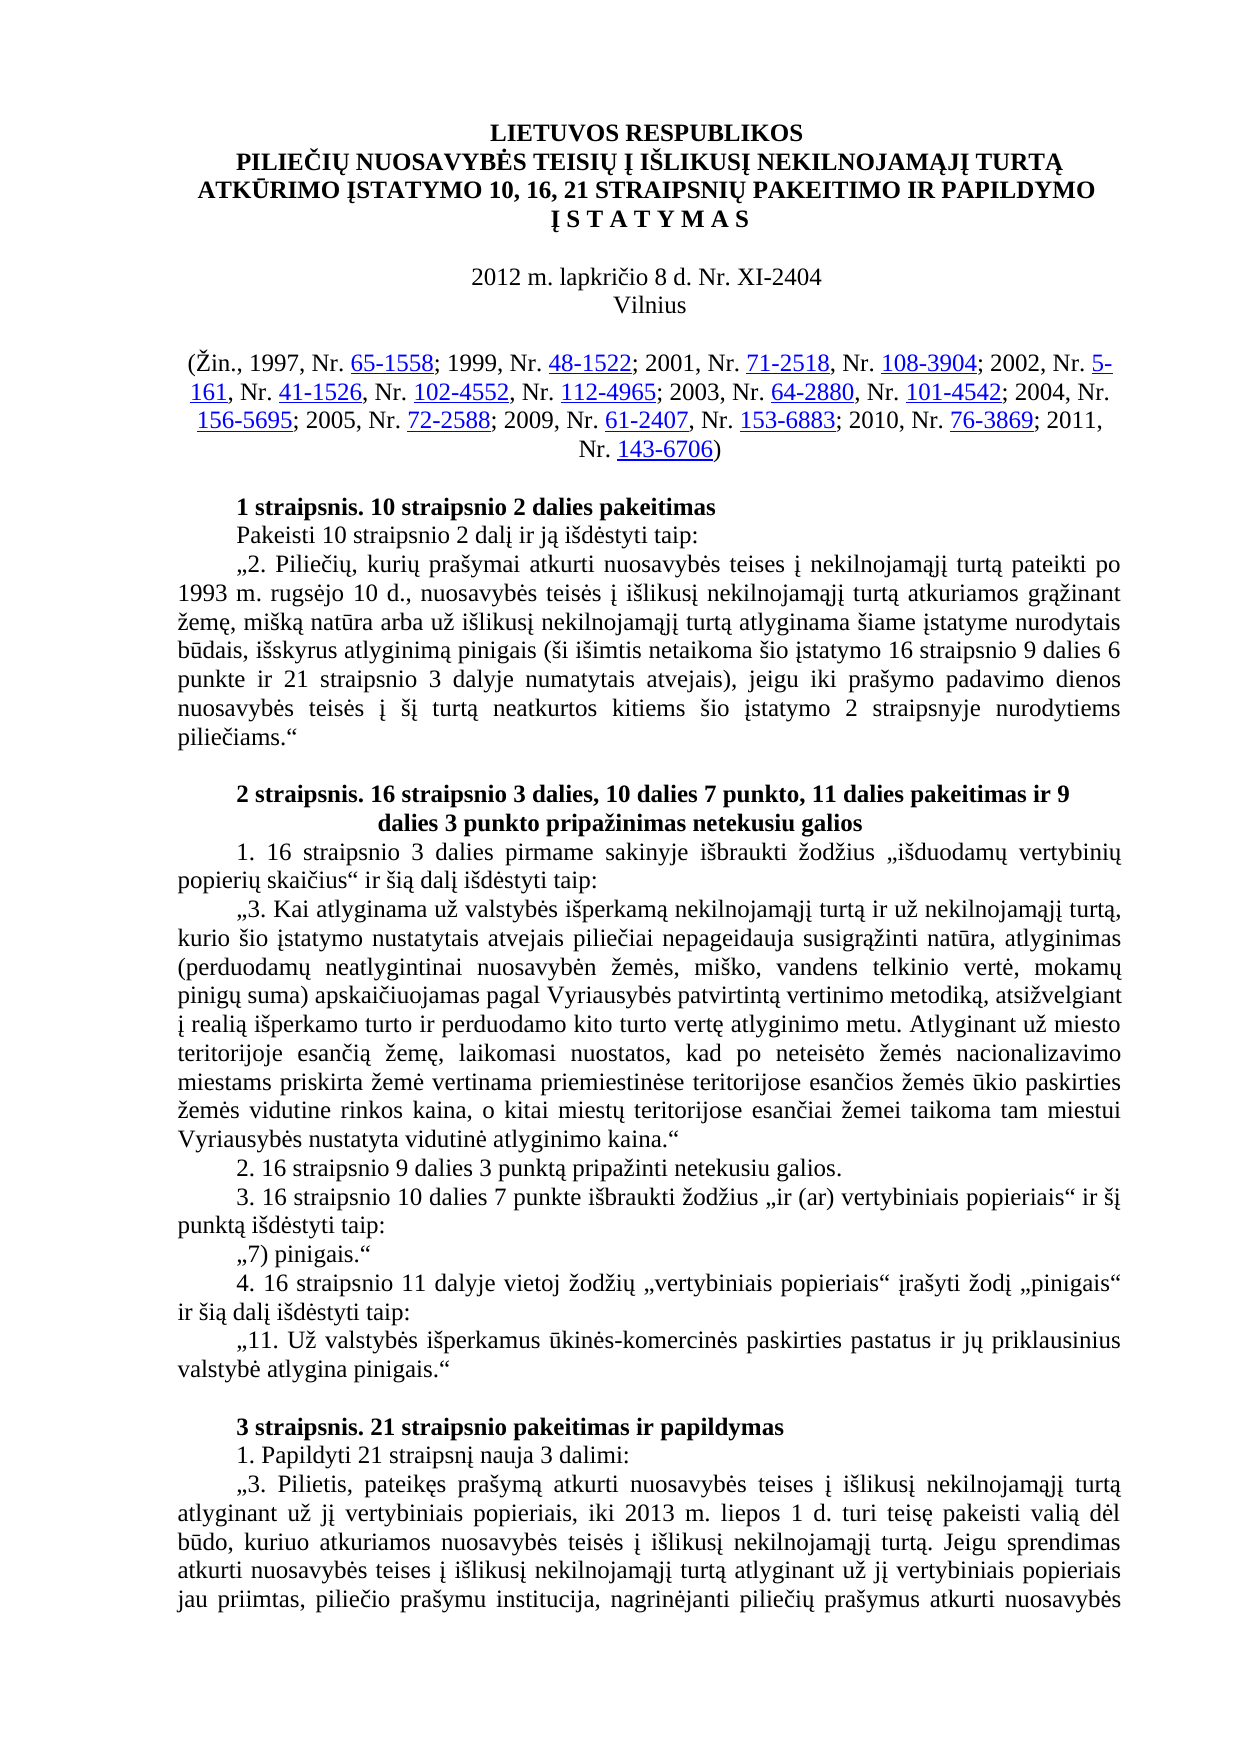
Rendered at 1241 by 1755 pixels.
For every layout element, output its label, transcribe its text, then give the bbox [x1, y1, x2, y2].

text Pakeisti 10 straipsnio 2 dalį ir ją išdėstyti taip: [177, 521, 1122, 549]
text „7) pinigais.“ [177, 1239, 1122, 1268]
text „3. Kai atlyginama už valstybės išperkamą nekilnojamąjį turtą ir už nekilnojamąjį turtą, kurio šio įstatymo nustatytais atvejais piliečiai nepageidauja susigrąžinti natūra, atlyginimas (perduodamų neatlygintinai nuosavybėn žemės, miško, vandens telkinio vertė, mokamų pinigų suma) apskaičiuojamas pagal Vyriausybės patvirtintą vertinimo metodiką, atsižvelgiant į realią išperkamo turto ir perduodamo kito turto vertę atlyginimo metu. Atlyginant už miesto teritorijoje esančią žemę, laikomasi nuostatos, kad po neteisėto žemės nacionalizavimo miestams priskirta žemė vertinama priemiestinėse teritorijose esančios žemės ūkio paskirties žemės vidutine rinkos kaina, o kitai miestų teritorijose esančiai žemei taikoma tam miestui Vyriausybės nustatyta vidutinė atlyginimo kaina.“ [177, 894, 1122, 1153]
text 2. 16 straipsnio 9 dalies 3 punktą pripažinti netekusiu galios. [177, 1153, 1122, 1182]
text 1. 16 straipsnio 3 dalies pirmame sakinyje išbraukti žodžius „išduodamų vertybinių popierių skaičius“ ir šią dalį išdėstyti taip: [177, 837, 1122, 894]
text (Žin., 1997, Nr. 65-1558; 1999, Nr. 48-1522; 2001, Nr. 71-2518, Nr. 108-3904; 2002, Nr. 5-161, Nr. 41-1526, Nr. 102-4552, Nr. 112-4965; 2003, Nr. 64-2880, Nr. 101-4542; 2004, Nr. 156-5695; 2005, Nr. 72-2588; 2009, Nr. 61-2407, Nr. 153-6883; 2010, Nr. 76-3869; 2011, Nr. 143-6706) [177, 348, 1122, 463]
text 2012 m. lapkričio 8 d. Nr. XI-2404 [177, 262, 1122, 291]
text ĮSTATYMAS [177, 204, 1122, 233]
text 2 straipsnis. 16 straipsnio 3 dalies, 10 dalies 7 punkto, 11 dalies pakeitimas ir 9 dalies 3 punkto pripažinimas netekusiu galios [236, 779, 1122, 837]
text 4. 16 straipsnio 11 dalyje vietoj žodžių „vertybiniais popieriais“ įrašyti žodį „pinigais“ ir šią dalį išdėstyti taip: [177, 1268, 1122, 1326]
text 3. 16 straipsnio 10 dalies 7 punkte išbraukti žodžius „ir (ar) vertybiniais popieriais“ ir šį punktą išdėstyti taip: [177, 1182, 1122, 1239]
text 1 straipsnis. 10 straipsnio 2 dalies pakeitimas [177, 492, 1122, 521]
text LIETUVOS RESPUBLIKOS [177, 118, 1122, 147]
text „11. Už valstybės išperkamus ūkinės-komercinės paskirties pastatus ir jų priklausinius valstybė atlygina pinigais.“ [177, 1326, 1122, 1383]
text Vilnius [177, 291, 1122, 319]
text „3. Pilietis, pateikęs prašymą atkurti nuosavybės teises į išlikusį nekilnojamąjį turtą atlyginant už jį vertybiniais popieriais, iki 2013 m. liepos 1 d. turi teisę pakeisti valią dėl būdo, kuriuo atkuriamos nuosavybės teisės į išlikusį nekilnojamąjį turtą. Jeigu sprendimas atkurti nuosavybės teises į išlikusį nekilnojamąjį turtą atlyginant už jį vertybiniais popieriais jau priimtas, piliečio prašymu institucija, nagrinėjanti piliečių prašymus atkurti nuosavybės [177, 1469, 1122, 1613]
text 3 straipsnis. 21 straipsnio pakeitimas ir papildymas [177, 1412, 1122, 1441]
text PILIEČIŲ NUOSAVYBĖS TEISIŲ Į IŠLIKUSĮ NEKILNOJAMĄJĮ TURTĄ ATKŪRIMO ĮSTATYMO 10, 16, 21 STRAIPSNIŲ PAKEITIMO IR PAPILDYMO [177, 147, 1122, 204]
text „2. Piliečių, kurių prašymai atkurti nuosavybės teises į nekilnojamąjį turtą pateikti po 1993 m. rugsėjo 10 d., nuosavybės teisės į išlikusį nekilnojamąjį turtą atkuriamos grąžinant žemę, mišką natūra arba už išlikusį nekilnojamąjį turtą atlyginama šiame įstatyme nurodytais būdais, išskyrus atlyginimą pinigais (ši išimtis netaikoma šio įstatymo 16 straipsnio 9 dalies 6 punkte ir 21 straipsnio 3 dalyje numatytais atvejais), jeigu iki prašymo padavimo dienos nuosavybės teisės į šį turtą neatkurtos kitiems šio įstatymo 2 straipsnyje nurodytiems piliečiams.“ [177, 549, 1122, 751]
text 1. Papildyti 21 straipsnį nauja 3 dalimi: [177, 1441, 1122, 1469]
